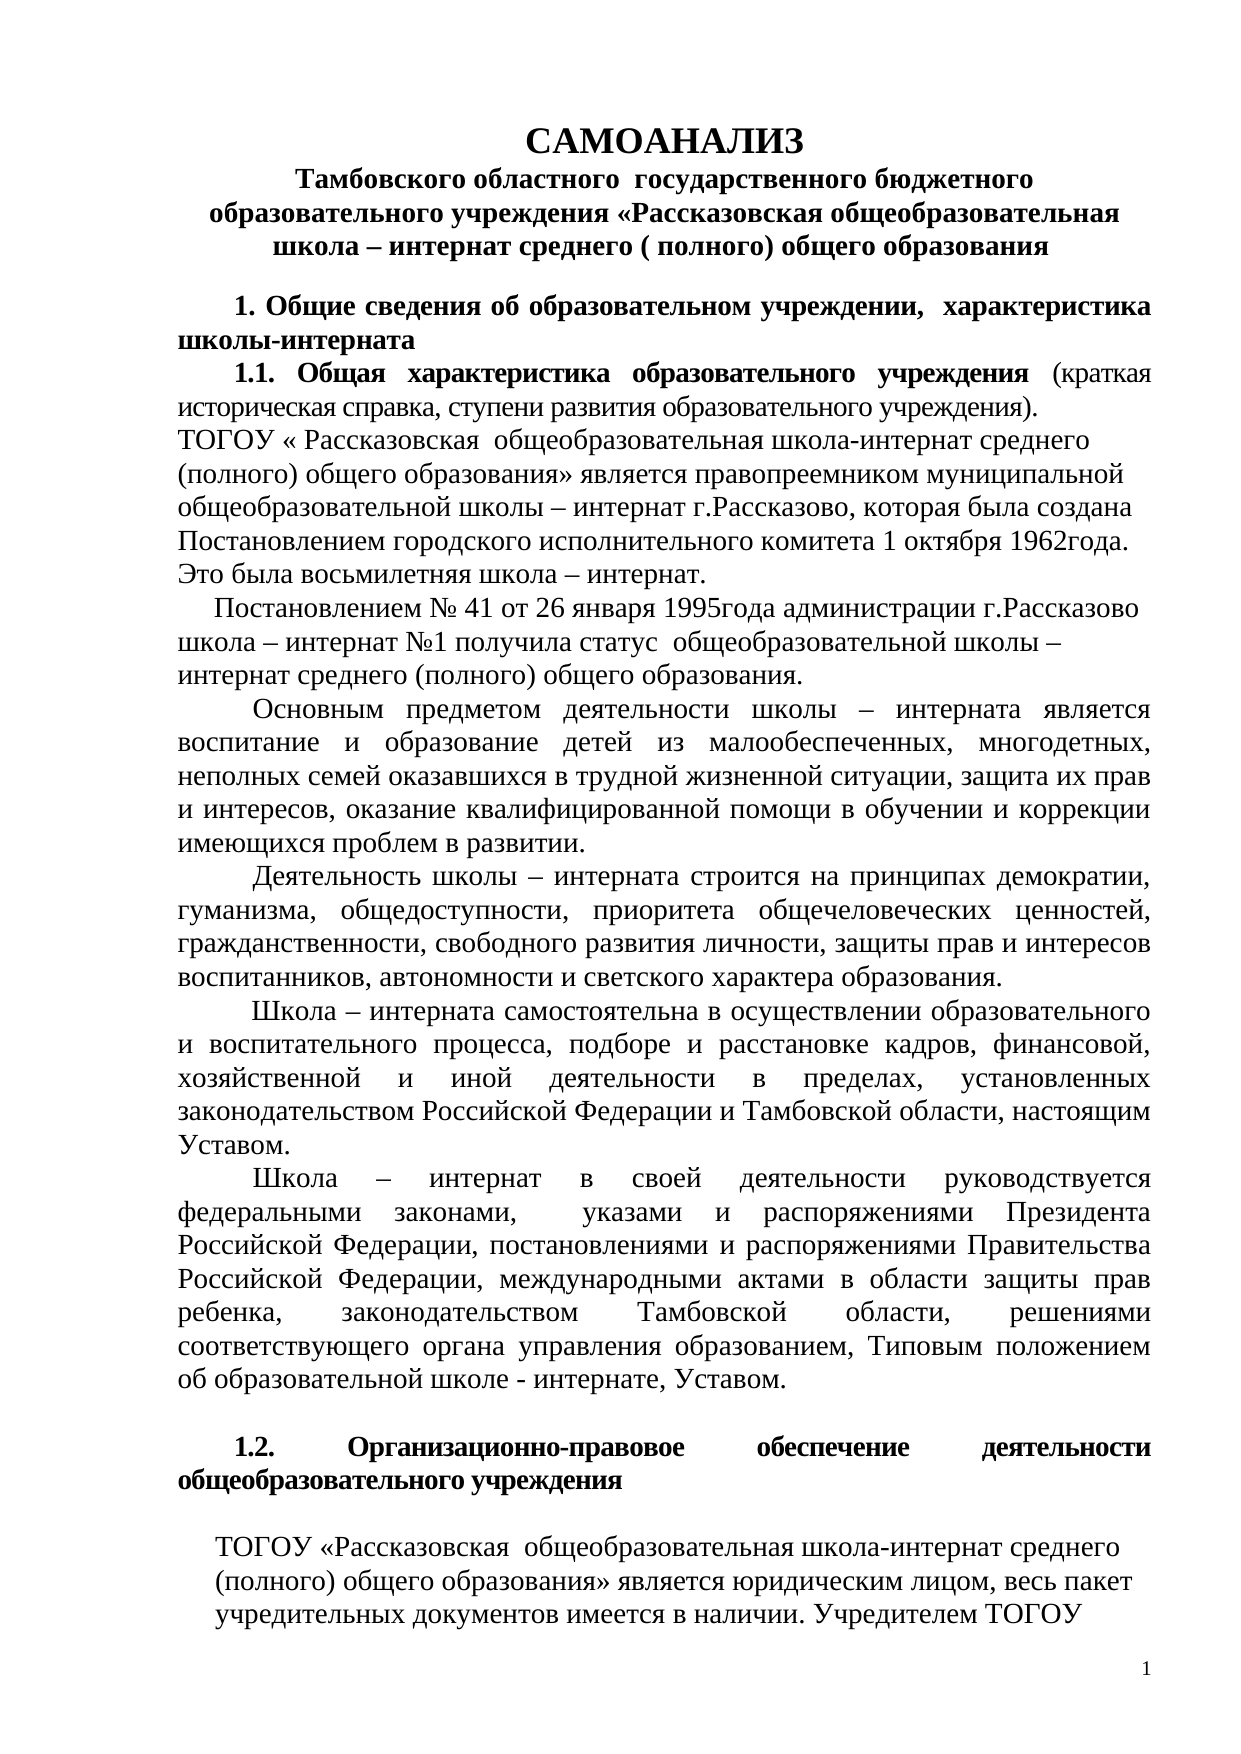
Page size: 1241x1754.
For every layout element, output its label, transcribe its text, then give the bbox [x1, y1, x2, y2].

text 1.1. Общая характеристика образовательного учреждения (краткая историческая справка, ступени развития образовательного учреждения). [177, 355, 1152, 422]
text 1. Общие сведения об образовательном учреждении, характеристика школы-интерната [177, 288, 1152, 355]
text ТОГОУ «Рассказовская общеобразовательная школа-интернат среднего (полного) общего образования» является юридическим лицом, весь пакет учредительных документов имеется в наличии. Учредителем ТОГОУ [215, 1529, 1152, 1630]
text Постановлением № 41 от 26 января 1995года администрации г.Рассказово школа – интернат №1 получила статус общеобразовательной школы – интернат среднего (полного) общего образования. [177, 590, 1152, 691]
text ТОГОУ « Рассказовская общеобразовательная школа-интернат среднего (полного) общего образования» является правопреемником муниципальной общеобразовательной школы – интернат г.Рассказово, которая была создана Постановлением городского исполнительного комитета 1 октября 1962года. Это была восьмилетняя школа – интернат. [177, 422, 1152, 590]
text Деятельность школы – интерната строится на принципах демократии, гуманизма, общедоступности, приоритета общечеловеческих ценностей, гражданственности, свободного развития личности, защиты прав и интересов воспитанников, автономности и светского характера образования. [177, 858, 1152, 993]
text САМОАНАЛИЗ [177, 118, 1152, 161]
text 1.2. Организационно-правовое обеспечение деятельности общеобразовательного учреждения [177, 1429, 1152, 1496]
text Основным предметом деятельности школы – интерната является воспитание и образование детей из малообеспеченных, многодетных, неполных семей оказавшихся в трудной жизненной ситуации, защита их прав и интересов, оказание квалифицированной помощи в обучении и коррекции имеющихся проблем в развитии. [177, 691, 1152, 858]
text Школа – интерната самостоятельна в осуществлении образовательного и воспитательного процесса, подборе и расстановке кадров, финансовой, хозяйственной и иной деятельности в пределах, установленных законодательством Российской Федерации и Тамбовской области, настоящим Уставом. [177, 993, 1152, 1160]
text Школа – интернат в своей деятельности руководствуется федеральными законами, указами и распоряжениями Президента Российской Федерации, постановлениями и распоряжениями Правительства Российской Федерации, международными актами в области защиты прав ребенка, законодательством Тамбовской области, решениями соответствующего органа управления образованием, Типовым положением об образовательной школе - интернате, Уставом. [177, 1160, 1152, 1395]
text Тамбовского областного государственного бюджетного образовательного учреждения «Рассказовская общеобразовательная школа – интернат среднего ( полного) общего образования [177, 161, 1152, 262]
